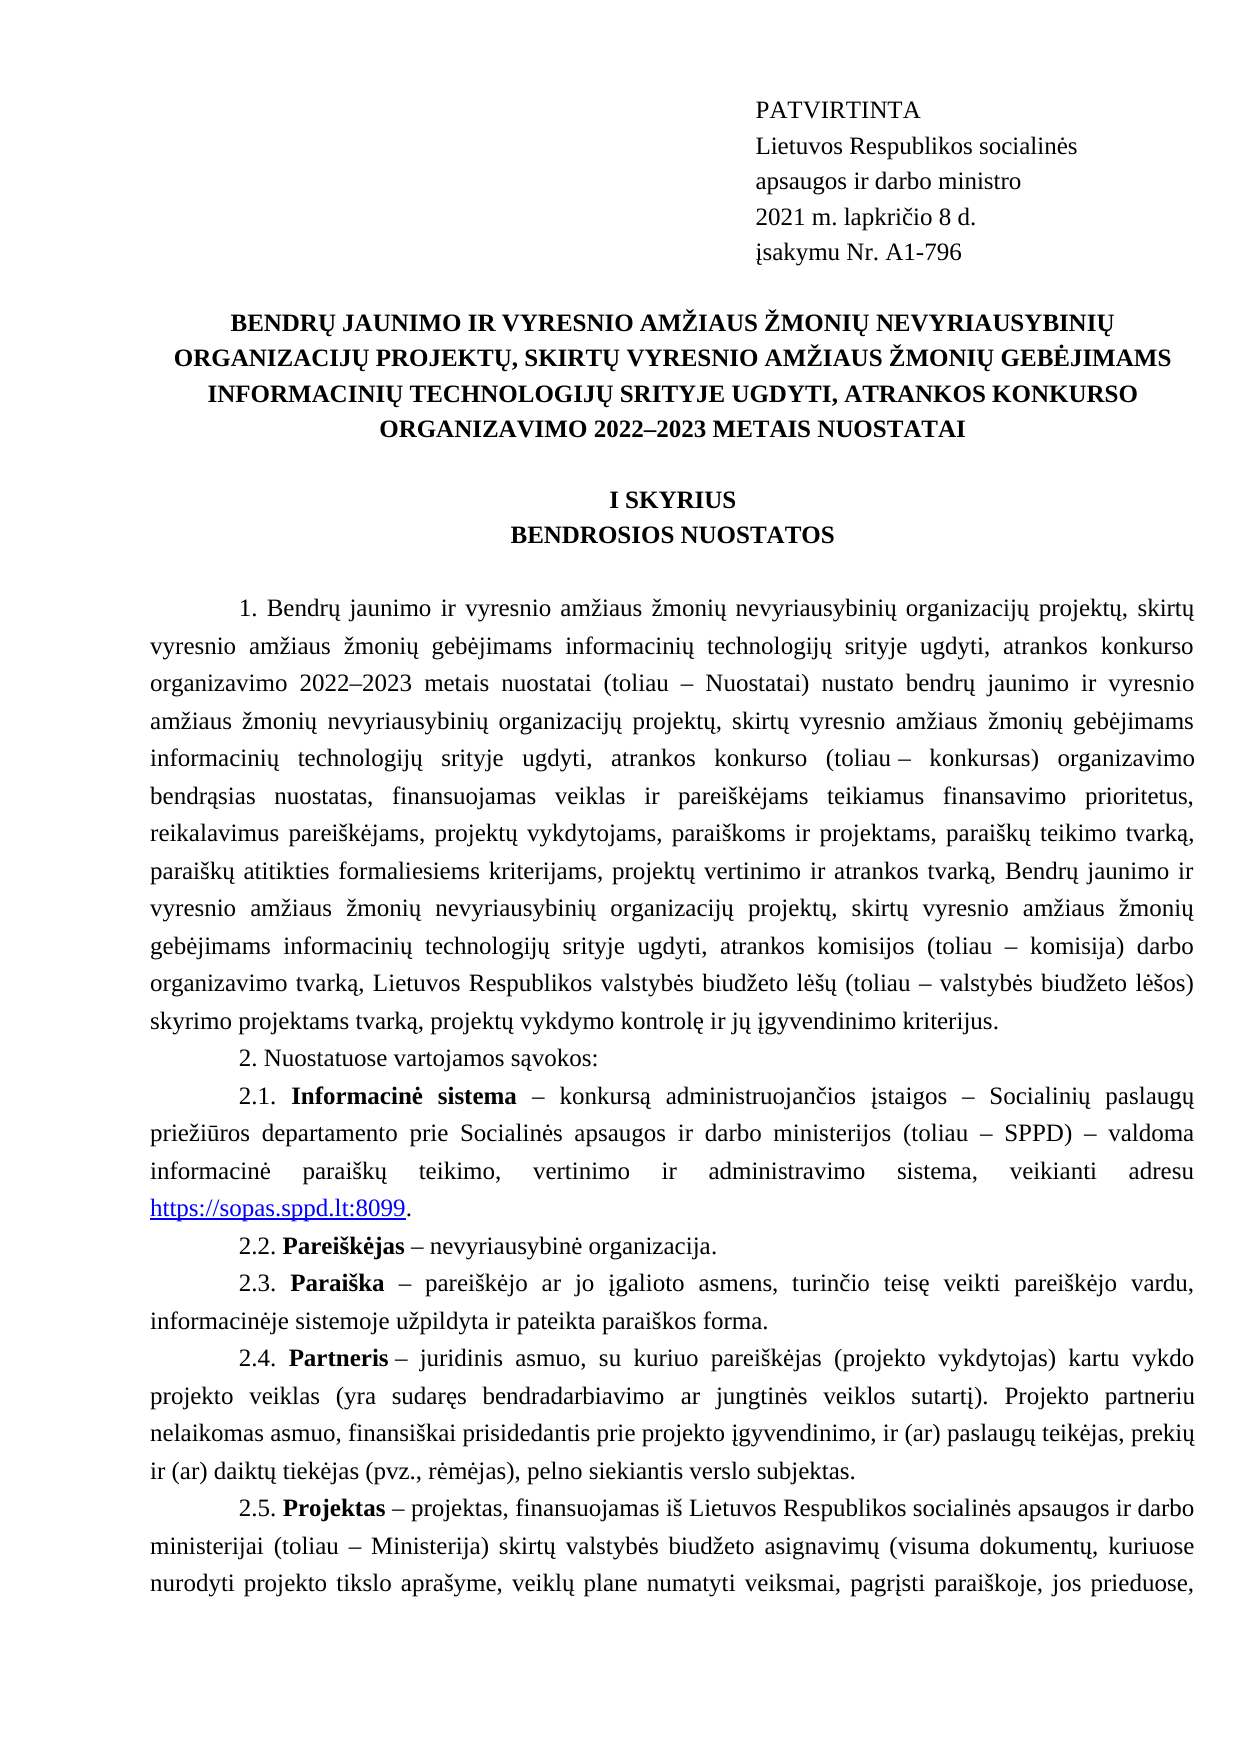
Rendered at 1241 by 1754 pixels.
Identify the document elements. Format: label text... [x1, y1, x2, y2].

text BENDROSIOS NUOSTATOS [150, 514, 1195, 549]
text 1. Bendrų jaunimo ir vyresnio amžiaus žmonių nevyriausybinių organizacijų projektų, skirtų vyresnio amžiaus žmonių gebėjimams informacinių technologijų srityje ugdyti, atrankos konkurso organizavimo 2022–2023 metais nuostatai (toliau – Nuostatai) nustato bendrų jaunimo ir vyresnio amžiaus žmonių nevyriausybinių organizacijų projektų, skirtų vyresnio amžiaus žmonių gebėjimams informacinių technologijų srityje ugdyti, atrankos konkurso (toliau – konkursas) organizavimo bendrąsias nuostatas, finansuojamas veiklas ir pareiškėjams teikiamus finansavimo prioritetus, reikalavimus pareiškėjams, projektų vykdytojams, paraiškoms ir projektams, paraiškų teikimo tvarką, paraiškų atitikties formaliesiems kriterijams, projektų vertinimo ir atrankos tvarką, Bendrų jaunimo ir vyresnio amžiaus žmonių nevyriausybinių organizacijų projektų, skirtų vyresnio amžiaus žmonių gebėjimams informacinių technologijų srityje ugdyti, atrankos komisijos (toliau – komisija) darbo organizavimo tvarką, Lietuvos Respublikos valstybės biudžeto lėšų (toliau – valstybės biudžeto lėšos) skyrimo projektams tvarką, projektų vykdymo kontrolę ir jų įgyvendinimo kriterijus. [150, 584, 1195, 1034]
text 2.2. Pareiškėjas – nevyriausybinė organizacija. [150, 1222, 1195, 1259]
text I SKYRIUS [150, 478, 1195, 514]
text BENDRŲ JAUNIMO IR VYRESNIO AMŽIAUS ŽMONIŲ NEVYRIAUSYBINIŲ ORGANIZACIJŲ PROJEKTŲ, SKIRTŲ VYRESNIO AMŽIAUS ŽMONIŲ GEBĖJIMAMS INFORMACINIŲ TECHNOLOGIJŲ SRITYJE UGDYTI, ATRANKOS KONKURSO ORGANIZAVIMO 2022–2023 METAIS NUOSTATAI [150, 301, 1195, 443]
text 2.1. Informacinė sistema – konkursą administruojančios įstaigos – Socialinių paslaugų priežiūros departamento prie Socialinės apsaugos ir darbo ministerijos (toliau – SPPD) – valdoma informacinė paraiškų teikimo, vertinimo ir administravimo sistema, veikianti adresu https://sopas.sppd.lt:8099. [150, 1072, 1195, 1222]
text apsaugos ir darbo ministro [150, 159, 1195, 195]
text 2.5. Projektas – projektas, finansuojamas iš Lietuvos Respublikos socialinės apsaugos ir darbo ministerijai (toliau – Ministerija) skirtų valstybės biudžeto asignavimų (visuma dokumentų, kuriuose nurodyti projekto tikslo aprašyme, veiklų plane numatyti veiksmai, pagrįsti paraiškoje, jos prieduose, [150, 1484, 1195, 1597]
text 2.4. Partneris – juridinis asmuo, su kuriuo pareiškėjas (projekto vykdytojas) kartu vykdo projekto veiklas (yra sudaręs bendradarbiavimo ar jungtinės veiklos sutartį). Projekto partneriu nelaikomas asmuo, finansiškai prisidedantis prie projekto įgyvendinimo, ir (ar) paslaugų teikėjas, prekių ir (ar) daiktų tiekėjas (pvz., rėmėjas), pelno siekiantis verslo subjektas. [150, 1334, 1195, 1484]
text PATVIRTINTA [150, 89, 1195, 124]
text 2021 m. lapkričio 8 d. [150, 195, 1195, 230]
text Lietuvos Respublikos socialinės [150, 124, 1195, 159]
text 2.3. Paraiška – pareiškėjo ar jo įgalioto asmens, turinčio teisę veikti pareiškėjo vardu, informacinėje sistemoje užpildyta ir pateikta paraiškos forma. [150, 1259, 1195, 1334]
text 2. Nuostatuose vartojamos sąvokos: [150, 1034, 1195, 1072]
text įsakymu Nr. A1-796 [150, 230, 1195, 266]
